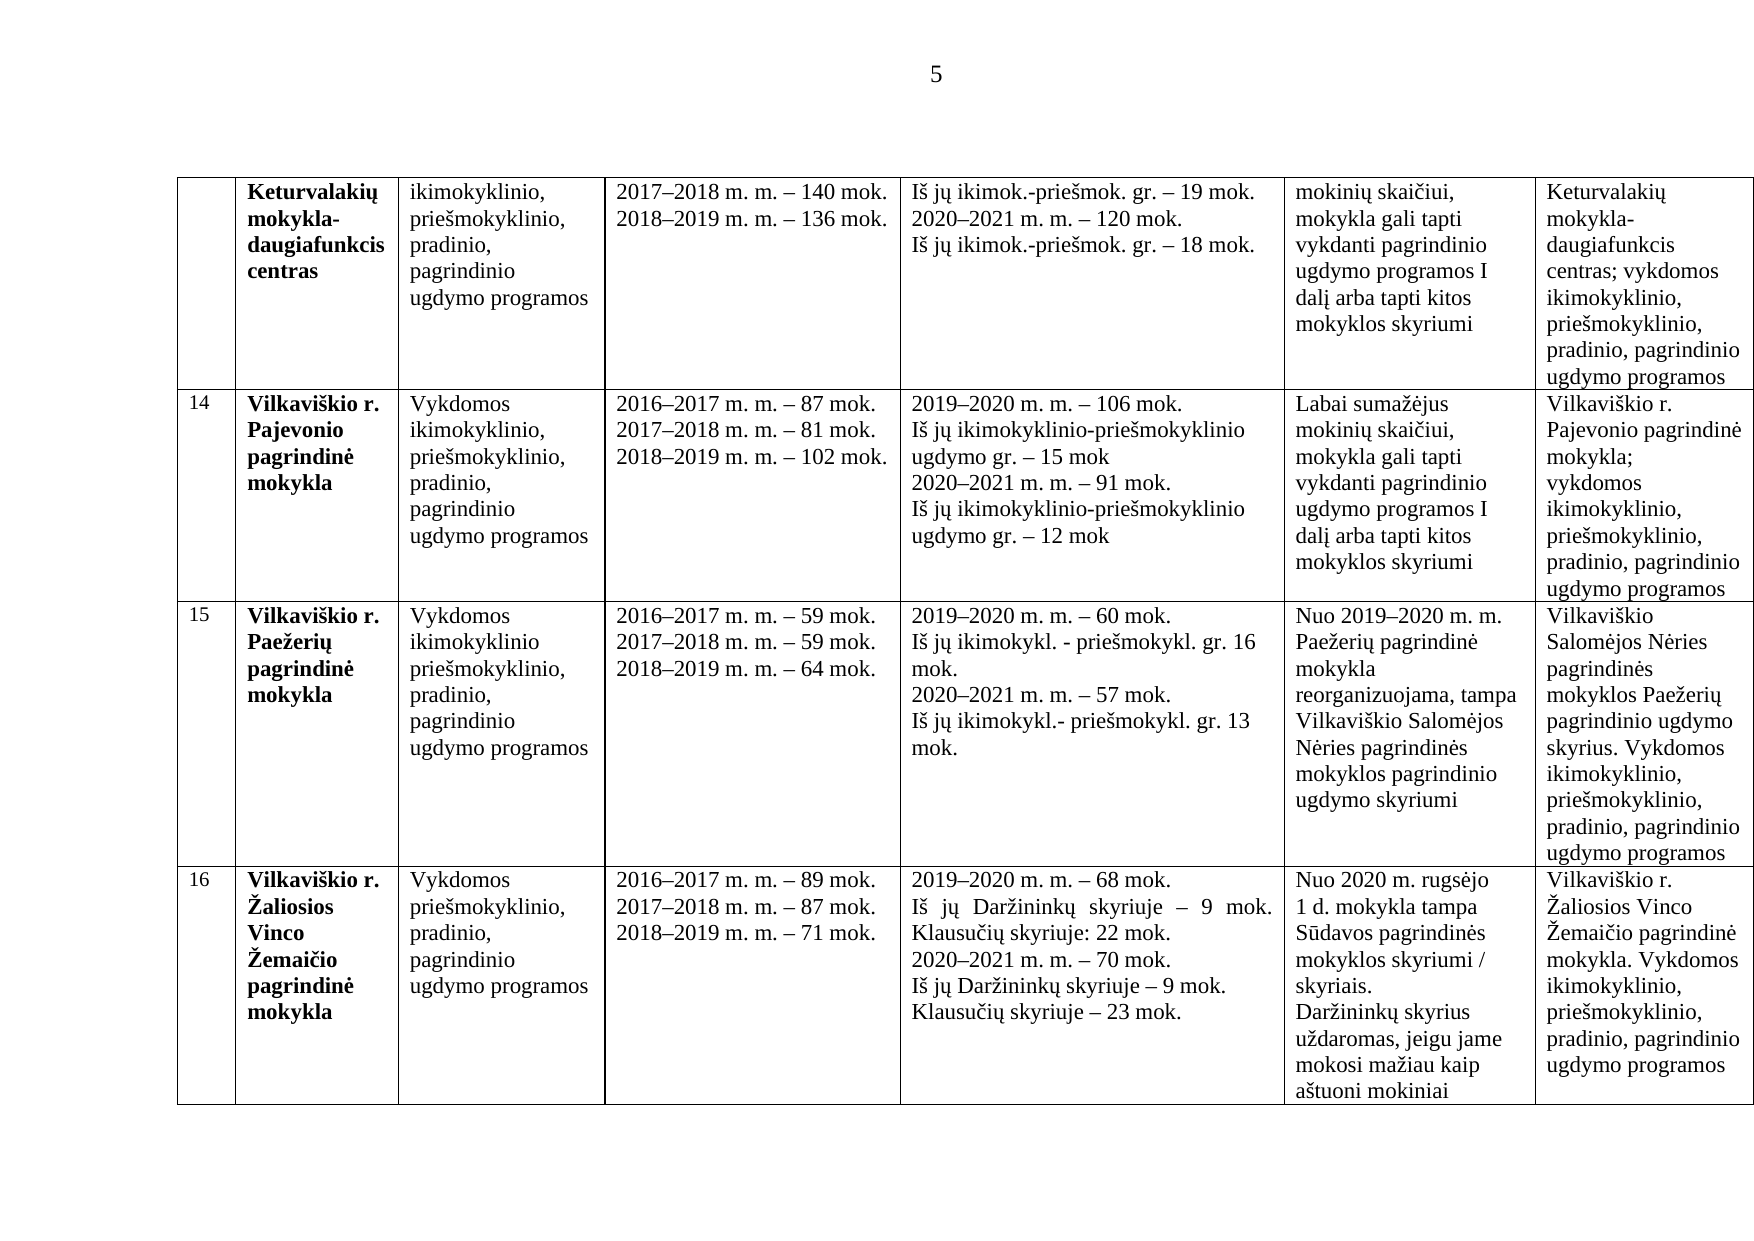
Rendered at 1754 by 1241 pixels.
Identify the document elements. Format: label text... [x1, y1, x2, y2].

table_cell [178, 178, 235, 389]
table_cell Iš jų ikimok.-priešmok. gr. – 19 mok. 2020–2021 m. m. – 120 mok. Iš jų ikimok.-priešmok. gr. – 18 mok. [901, 178, 1284, 389]
table_cell 2016–2017 m. m. – 87 mok. 2017–2018 m. m. – 81 mok. 2018–2019 m. m. – 102 mok. [606, 390, 900, 601]
table_cell Vilkaviškio Salomėjos Nėries pagrindinės mokyklos Paežerių pagrindinio ugdymo skyrius. Vykdomos ikimokyklinio, priešmokyklinio, pradinio, pagrindinio ugdymo programos [1536, 602, 1753, 866]
table_cell Nuo 2020 m. rugsėjo 1 d. mokykla tampa Sūdavos pagrindinės mokyklos skyriumi / skyriais. Daržininkų skyrius uždaromas, jeigu jame mokosi mažiau kaip aštuoni mokiniai [1285, 867, 1535, 1104]
table_cell 2016–2017 m. m. – 89 mok. 2017–2018 m. m. – 87 mok. 2018–2019 m. m. – 71 mok. [606, 867, 900, 1104]
table_cell Labai sumažėjus mokinių skaičiui, mokykla gali tapti vykdanti pagrindinio ugdymo programos I dalį arba tapti kitos mokyklos skyriumi [1285, 390, 1535, 601]
table_cell 2019–2020 m. m. – 106 mok. Iš jų ikimokyklinio-priešmokyklinio ugdymo gr. – 15 mok 2020–2021 m. m. – 91 mok. Iš jų ikimokyklinio-priešmokyklinio ugdymo gr. – 12 mok [901, 390, 1284, 601]
table_cell Vilkaviškio r. Žaliosios Vinco Žemaičio pagrindinė mokykla [236, 867, 398, 1104]
table_cell 2016–2017 m. m. – 59 mok. 2017–2018 m. m. – 59 mok. 2018–2019 m. m. – 64 mok. [606, 602, 900, 866]
table_cell mokinių skaičiui, mokykla gali tapti vykdanti pagrindinio ugdymo programos I dalį arba tapti kitos mokyklos skyriumi [1285, 178, 1535, 389]
table_cell Vilkaviškio r. Pajevonio pagrindinė mokykla; vykdomos ikimokyklinio, priešmokyklinio, pradinio, pagrindinio ugdymo programos [1536, 390, 1753, 601]
table_cell 14 [178, 390, 235, 601]
table_cell Vykdomos priešmokyklinio, pradinio, pagrindinio ugdymo programos [399, 867, 604, 1104]
table_cell 16 [178, 867, 235, 1104]
table_cell Vilkaviškio r. Paežerių pagrindinė mokykla [236, 602, 398, 866]
table_cell 15 [178, 602, 235, 866]
table_cell Nuo 2019–2020 m. m. Paežerių pagrindinė mokykla reorganizuojama, tampa Vilkaviškio Salomėjos Nėries pagrindinės mokyklos pagrindinio ugdymo skyriumi [1285, 602, 1535, 866]
table_cell 2017–2018 m. m. – 140 mok. 2018–2019 m. m. – 136 mok. [606, 178, 900, 389]
table_cell Vilkaviškio r. Žaliosios Vinco Žemaičio pagrindinė mokykla. Vykdomos ikimokyklinio, priešmokyklinio, pradinio, pagrindinio ugdymo programos [1536, 867, 1753, 1104]
table_cell Vilkaviškio r. Pajevonio pagrindinė mokykla [236, 390, 398, 601]
table_cell 2019–2020 m. m. – 68 mok. Iš jų Daržininkų skyriuje – 9 mok. Klausučių skyriuje: 22 mok. 2020–2021 m. m. – 70 mok. Iš jų Daržininkų skyriuje – 9 mok. Klausučių skyriuje – 23 mok. [901, 867, 1284, 1104]
table_cell Keturvalakių mokykla-daugiafunkcis centras; vykdomos ikimokyklinio, priešmokyklinio, pradinio, pagrindinio ugdymo programos [1536, 178, 1753, 389]
table_cell Keturvalakių mokykla-daugiafunkcis centras [236, 178, 398, 389]
table_cell Vykdomos ikimokyklinio priešmokyklinio, pradinio, pagrindinio ugdymo programos [399, 602, 604, 866]
table_cell ikimokyklinio, priešmokyklinio, pradinio, pagrindinio ugdymo programos [399, 178, 604, 389]
table_cell Vykdomos ikimokyklinio, priešmokyklinio, pradinio, pagrindinio ugdymo programos [399, 390, 604, 601]
table_cell 2019–2020 m. m. – 60 mok. Iš jų ikimokykl. - priešmokykl. gr. 16 mok. 2020–2021 m. m. – 57 mok. Iš jų ikimokykl.- priešmokykl. gr. 13 mok. [901, 602, 1284, 866]
